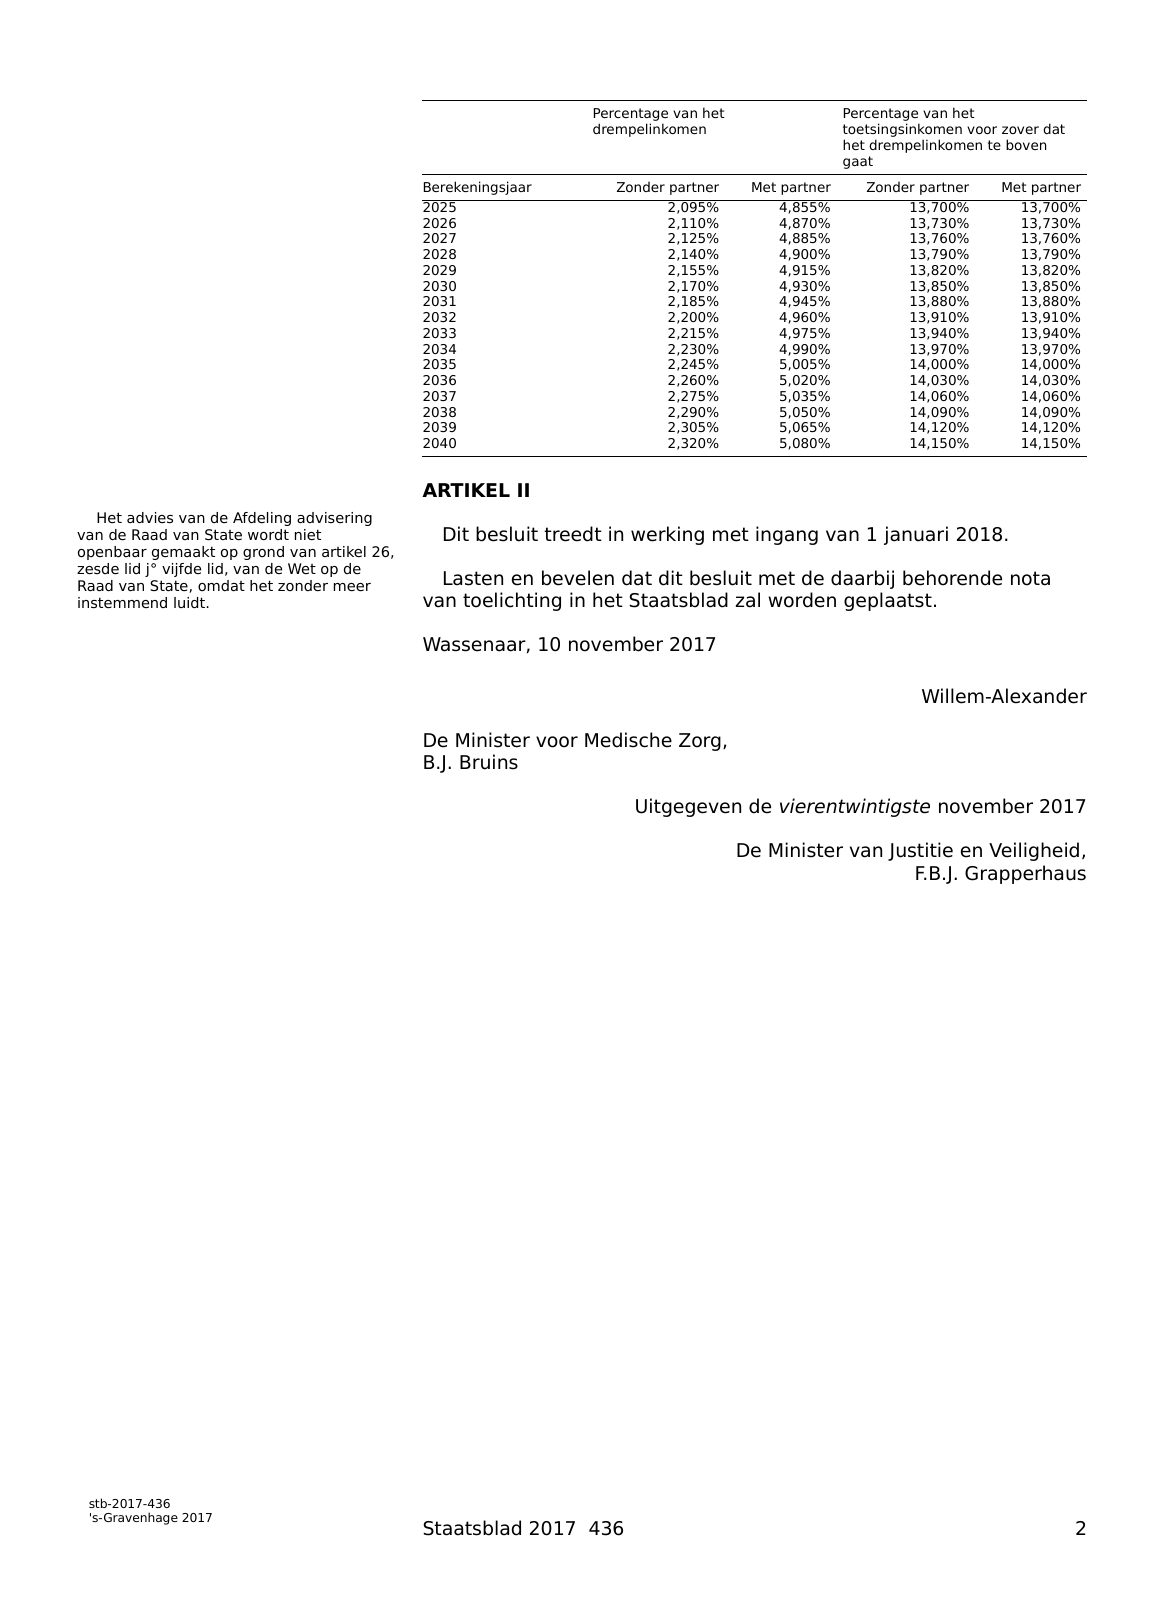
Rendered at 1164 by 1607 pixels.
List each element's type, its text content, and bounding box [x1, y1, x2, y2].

table_cell 4,900% [725, 247, 836, 263]
table_cell 2030 [422, 279, 586, 294]
text Lasten en bevelen dat dit besluit met de daarbij behorende nota van toelichting in het Staatsblad zal worden geplaatst. [422, 568, 1087, 612]
table_cell 2,110% [586, 216, 725, 231]
table_cell 13,940% [836, 326, 975, 341]
table_cell 13,970% [975, 341, 1087, 357]
table_cell 2,185% [586, 294, 725, 310]
table_cell 2037 [422, 389, 586, 404]
table_cell Zonder partner [836, 175, 975, 200]
table_cell 2,155% [586, 263, 725, 278]
table_cell 2033 [422, 326, 586, 341]
text Dit besluit treedt in werking met ingang van 1 januari 2018. [422, 524, 1087, 546]
table_header Percentage van het toetsingsinkomen voor zover dat het drempelinkomen te boven gaat [836, 101, 1087, 174]
table_cell 5,020% [725, 373, 836, 389]
text De Minister voor Medische Zorg, B.J. Bruins [422, 730, 1087, 774]
table_cell 13,850% [975, 279, 1087, 294]
table_cell 2038 [422, 404, 586, 420]
table_cell 5,035% [725, 389, 836, 404]
table_cell 2,290% [586, 404, 725, 420]
table_cell 13,760% [836, 231, 975, 247]
text Wassenaar, 10 november 2017 [422, 634, 1087, 656]
table_cell 4,960% [725, 310, 836, 326]
table_cell 14,060% [836, 389, 975, 404]
table_cell Zonder partner [586, 175, 725, 200]
table_cell 2,245% [586, 357, 725, 373]
table_cell 13,820% [975, 263, 1087, 278]
table_cell 2,230% [586, 341, 725, 357]
table_cell 13,700% [836, 201, 975, 216]
table_cell 14,030% [975, 373, 1087, 389]
table_cell Berekeningsjaar [422, 175, 586, 200]
table_cell 2,200% [586, 310, 725, 326]
table_cell 14,120% [975, 420, 1087, 436]
table_cell 13,790% [975, 247, 1087, 263]
table_cell 13,970% [836, 341, 975, 357]
table_cell 5,050% [725, 404, 836, 420]
table_cell 2,140% [586, 247, 725, 263]
table_cell 2025 [422, 201, 586, 216]
table_cell 13,940% [975, 326, 1087, 341]
table_cell 2040 [422, 436, 586, 456]
table_cell 13,760% [975, 231, 1087, 247]
table_cell 2036 [422, 373, 586, 389]
table_cell 2,305% [586, 420, 725, 436]
table_cell 2039 [422, 420, 586, 436]
table_cell 2031 [422, 294, 586, 310]
table_cell 13,820% [836, 263, 975, 278]
table_cell 13,730% [975, 216, 1087, 231]
table_cell 2,215% [586, 326, 725, 341]
table_cell 2032 [422, 310, 586, 326]
table_cell 2035 [422, 357, 586, 373]
table_cell 2,260% [586, 373, 725, 389]
table_cell 13,910% [975, 310, 1087, 326]
table_cell 5,065% [725, 420, 836, 436]
table_cell 2029 [422, 263, 586, 278]
table_cell 4,915% [725, 263, 836, 278]
table_cell Met partner [975, 175, 1087, 200]
table_cell 4,975% [725, 326, 836, 341]
table_cell 13,700% [975, 201, 1087, 216]
table_header [422, 101, 586, 174]
table_cell 4,945% [725, 294, 836, 310]
table_cell 2034 [422, 341, 586, 357]
table_cell 14,060% [975, 389, 1087, 404]
table_cell 4,855% [725, 201, 836, 216]
text 's-Gravenhage 2017 [88, 1511, 323, 1525]
table_cell 14,090% [836, 404, 975, 420]
table_cell 5,080% [725, 436, 836, 456]
text Willem-Alexander [422, 686, 1087, 708]
table_cell 14,000% [975, 357, 1087, 373]
table_cell 5,005% [725, 357, 836, 373]
subtitle ARTIKEL II [422, 479, 1087, 501]
table_cell 4,885% [725, 231, 836, 247]
table_cell 4,930% [725, 279, 836, 294]
table_cell 2,095% [586, 201, 725, 216]
text Uitgegeven de vierentwintigste november 2017 [422, 796, 1087, 818]
table_cell 14,150% [836, 436, 975, 456]
table_cell 14,090% [975, 404, 1087, 420]
table_cell 13,880% [836, 294, 975, 310]
table_cell 14,030% [836, 373, 975, 389]
table_cell 13,850% [836, 279, 975, 294]
table_cell Met partner [725, 175, 836, 200]
table_cell 4,990% [725, 341, 836, 357]
table_cell 2028 [422, 247, 586, 263]
table_cell 2,320% [586, 436, 725, 456]
text stb-2017-436 [88, 1497, 323, 1511]
table_cell 4,870% [725, 216, 836, 231]
table_cell 2026 [422, 216, 586, 231]
table_cell 13,730% [836, 216, 975, 231]
table_cell 2,275% [586, 389, 725, 404]
table_cell 13,790% [836, 247, 975, 263]
text Het advies van de Afdeling advisering van de Raad van State wordt niet openbaar gemaakt op grond van artikel 26, zesde lid j° vijfde lid, van de Wet op de Raad van State, omdat het zonder meer instemmend luidt. [77, 510, 396, 612]
table_header Percentage van het drempelinkomen [586, 101, 836, 174]
table_cell 14,120% [836, 420, 975, 436]
table_cell 13,910% [836, 310, 975, 326]
table_cell 2,170% [586, 279, 725, 294]
table_cell 2,125% [586, 231, 725, 247]
table_cell 14,000% [836, 357, 975, 373]
text De Minister van Justitie en Veiligheid, F.B.J. Grapperhaus [422, 840, 1087, 884]
table_cell 2027 [422, 231, 586, 247]
table_cell 14,150% [975, 436, 1087, 456]
table_cell 13,880% [975, 294, 1087, 310]
